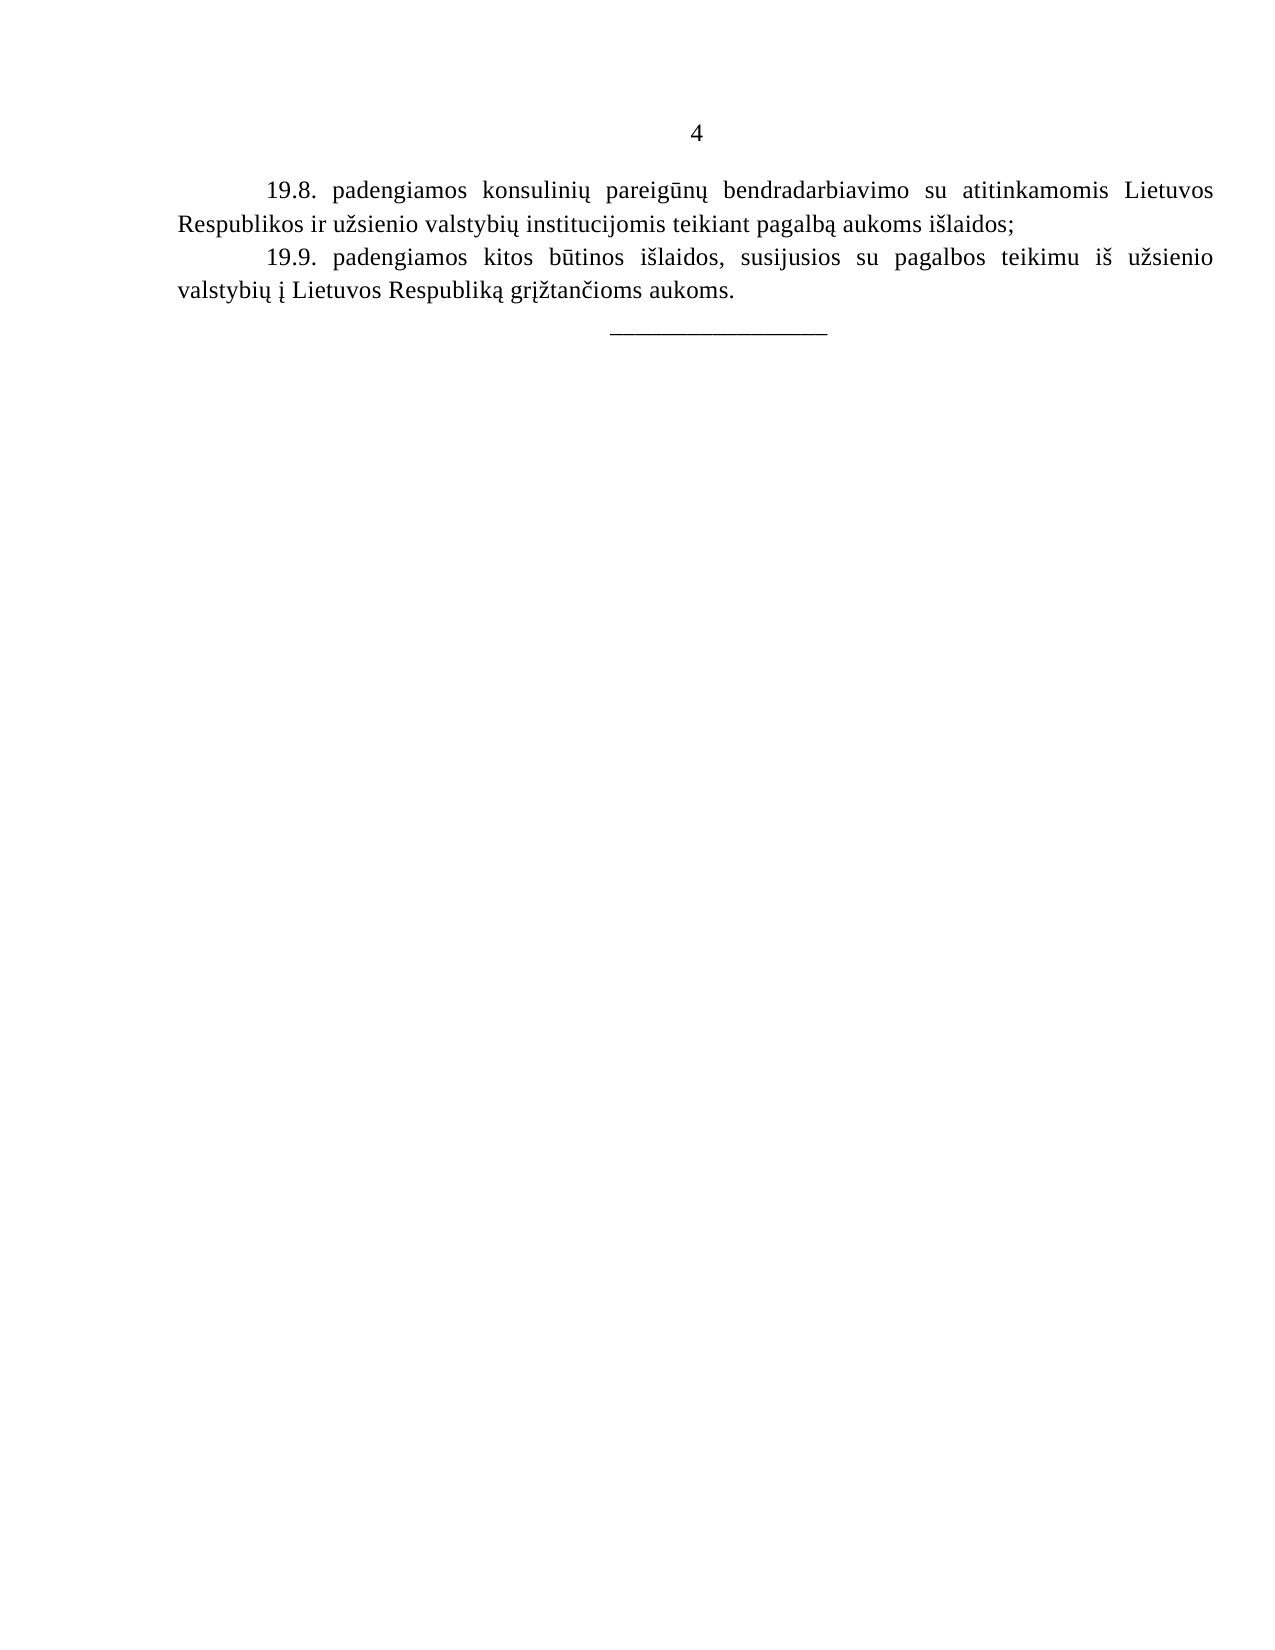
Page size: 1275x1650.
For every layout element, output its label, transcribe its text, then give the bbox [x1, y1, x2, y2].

text 19.9. padengiamos kitos būtinos išlaidos, susijusios su pagalbos teikimu iš užsienio valstybių į Lietuvos Respubliką grįžtančioms aukoms. [177, 242, 1216, 304]
text 19.8. padengiamos konsulinių pareigūnų bendradarbiavimo su atitinkamomis Lietuvos Respublikos ir užsienio valstybių institucijomis teikiant pagalbą aukoms išlaidos; [177, 176, 1216, 238]
text _________________ [177, 309, 1216, 338]
